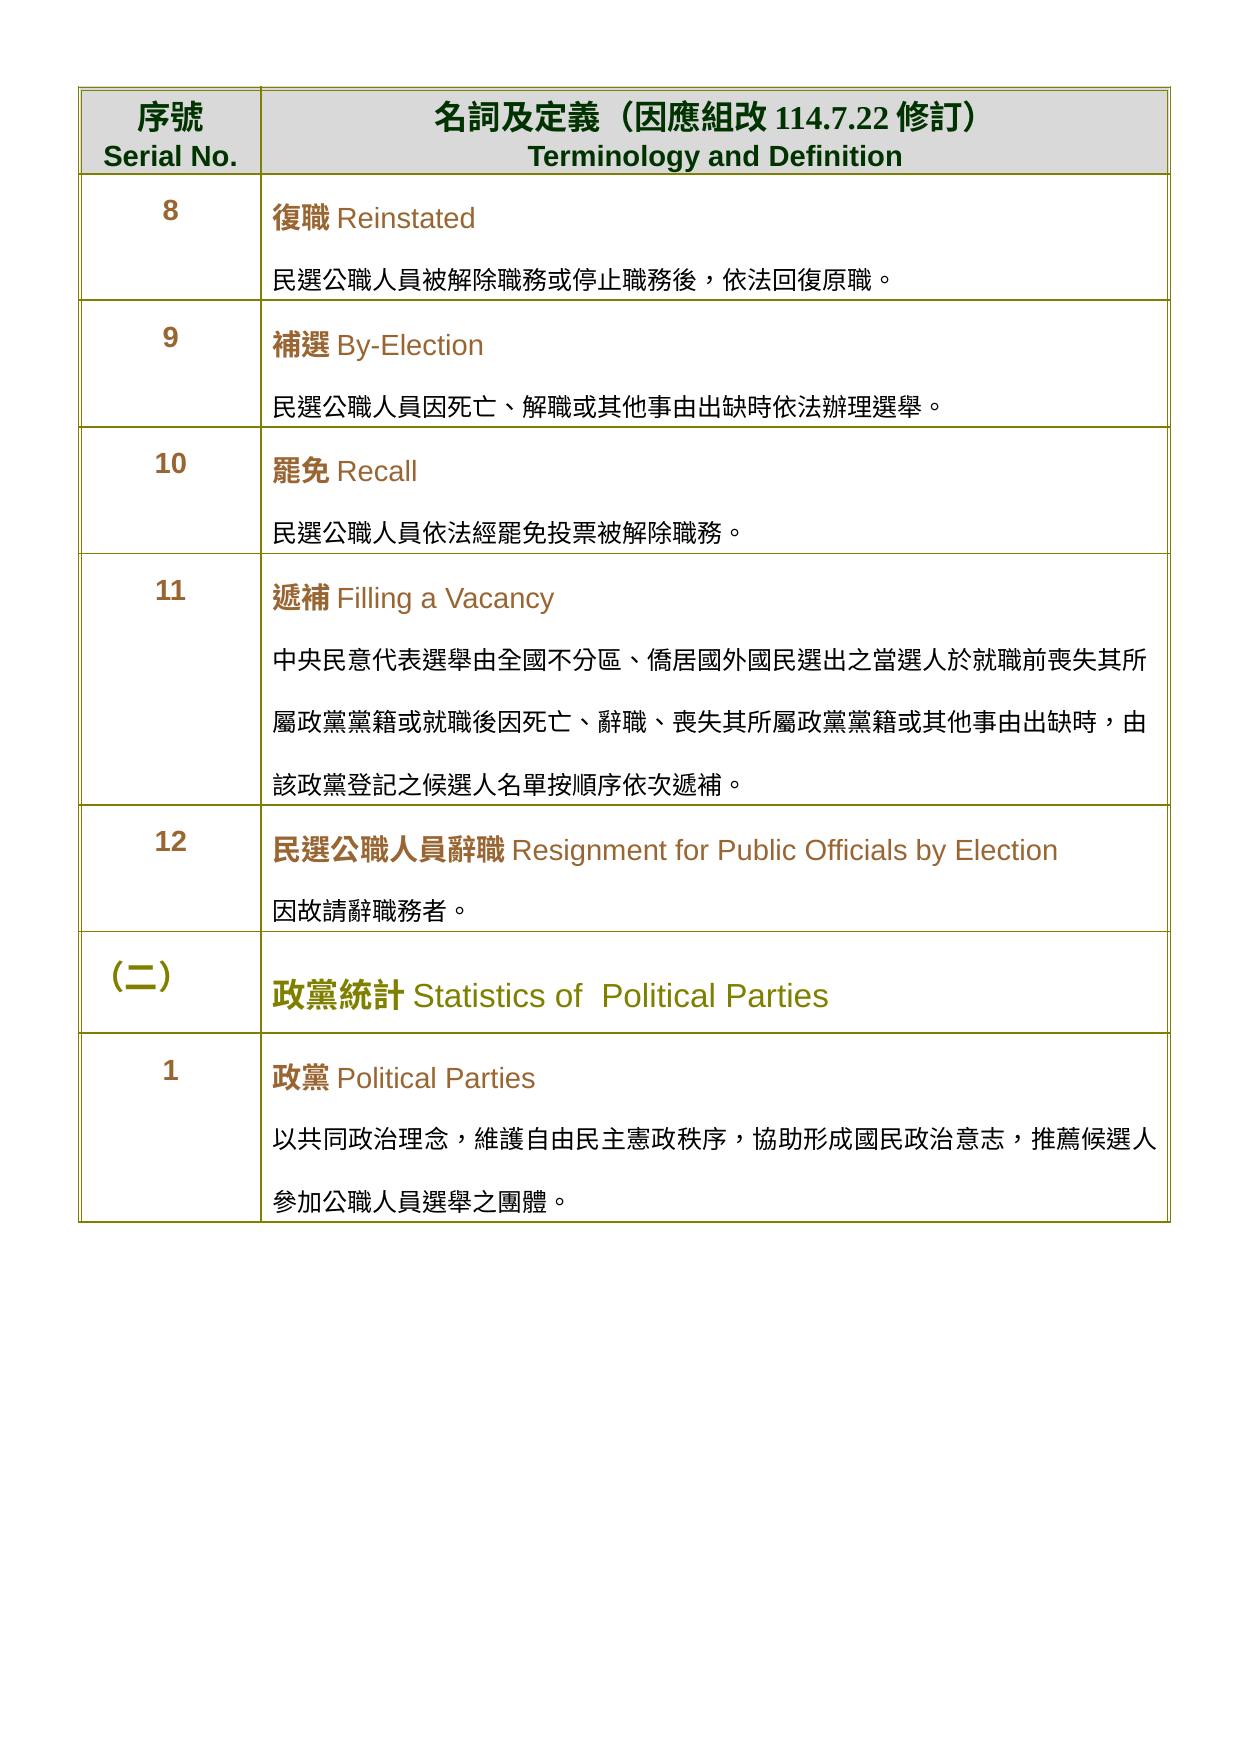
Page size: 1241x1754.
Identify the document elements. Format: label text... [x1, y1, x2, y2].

table_cell 復職Reinstated 民選公職人員被解除職務或停止職務後，依法回復原職。 [262, 175, 1167, 299]
table_cell 民選公職人員辭職Resignment for Public Officials by Election 因故請辭職務者。 [262, 806, 1167, 931]
table_cell 補選By-Election 民選公職人員因死亡、解職或其他事由出缺時依法辦理選舉。 [262, 301, 1167, 426]
table_cell 罷免Recall 民選公職人員依法經罷免投票被解除職務。 [262, 428, 1167, 552]
table_cell 遞補Filling a Vacancy 中央民意代表選舉由全國不分區、僑居國外國民選出之當選人於就職前喪失其所屬政黨黨籍或就職後因死亡、辭職、喪失其所屬政黨黨籍或其他事由出缺時，由該政黨登記之候選人名單按順序依次遞補。 [262, 554, 1167, 804]
table_cell 12 [82, 806, 260, 931]
table_cell 8 [82, 175, 260, 299]
table_cell 政黨Political Parties 以共同政治理念，維護自由民主憲政秩序，協助形成國民政治意志，推薦候選人參加公職人員選舉之團體。 [262, 1034, 1167, 1221]
table_cell 1 [82, 1034, 260, 1221]
table_cell 9 [82, 301, 260, 426]
table_header 名詞及定義（因應組改114.7.22修訂） Terminology and Definition [262, 91, 1167, 173]
table_cell （二） [82, 932, 260, 1032]
table_cell 10 [82, 428, 260, 552]
table_header 序號 Serial No. [82, 91, 260, 173]
table_cell 政黨統計Statistics of Political Parties [262, 932, 1167, 1032]
table_cell 11 [82, 554, 260, 804]
